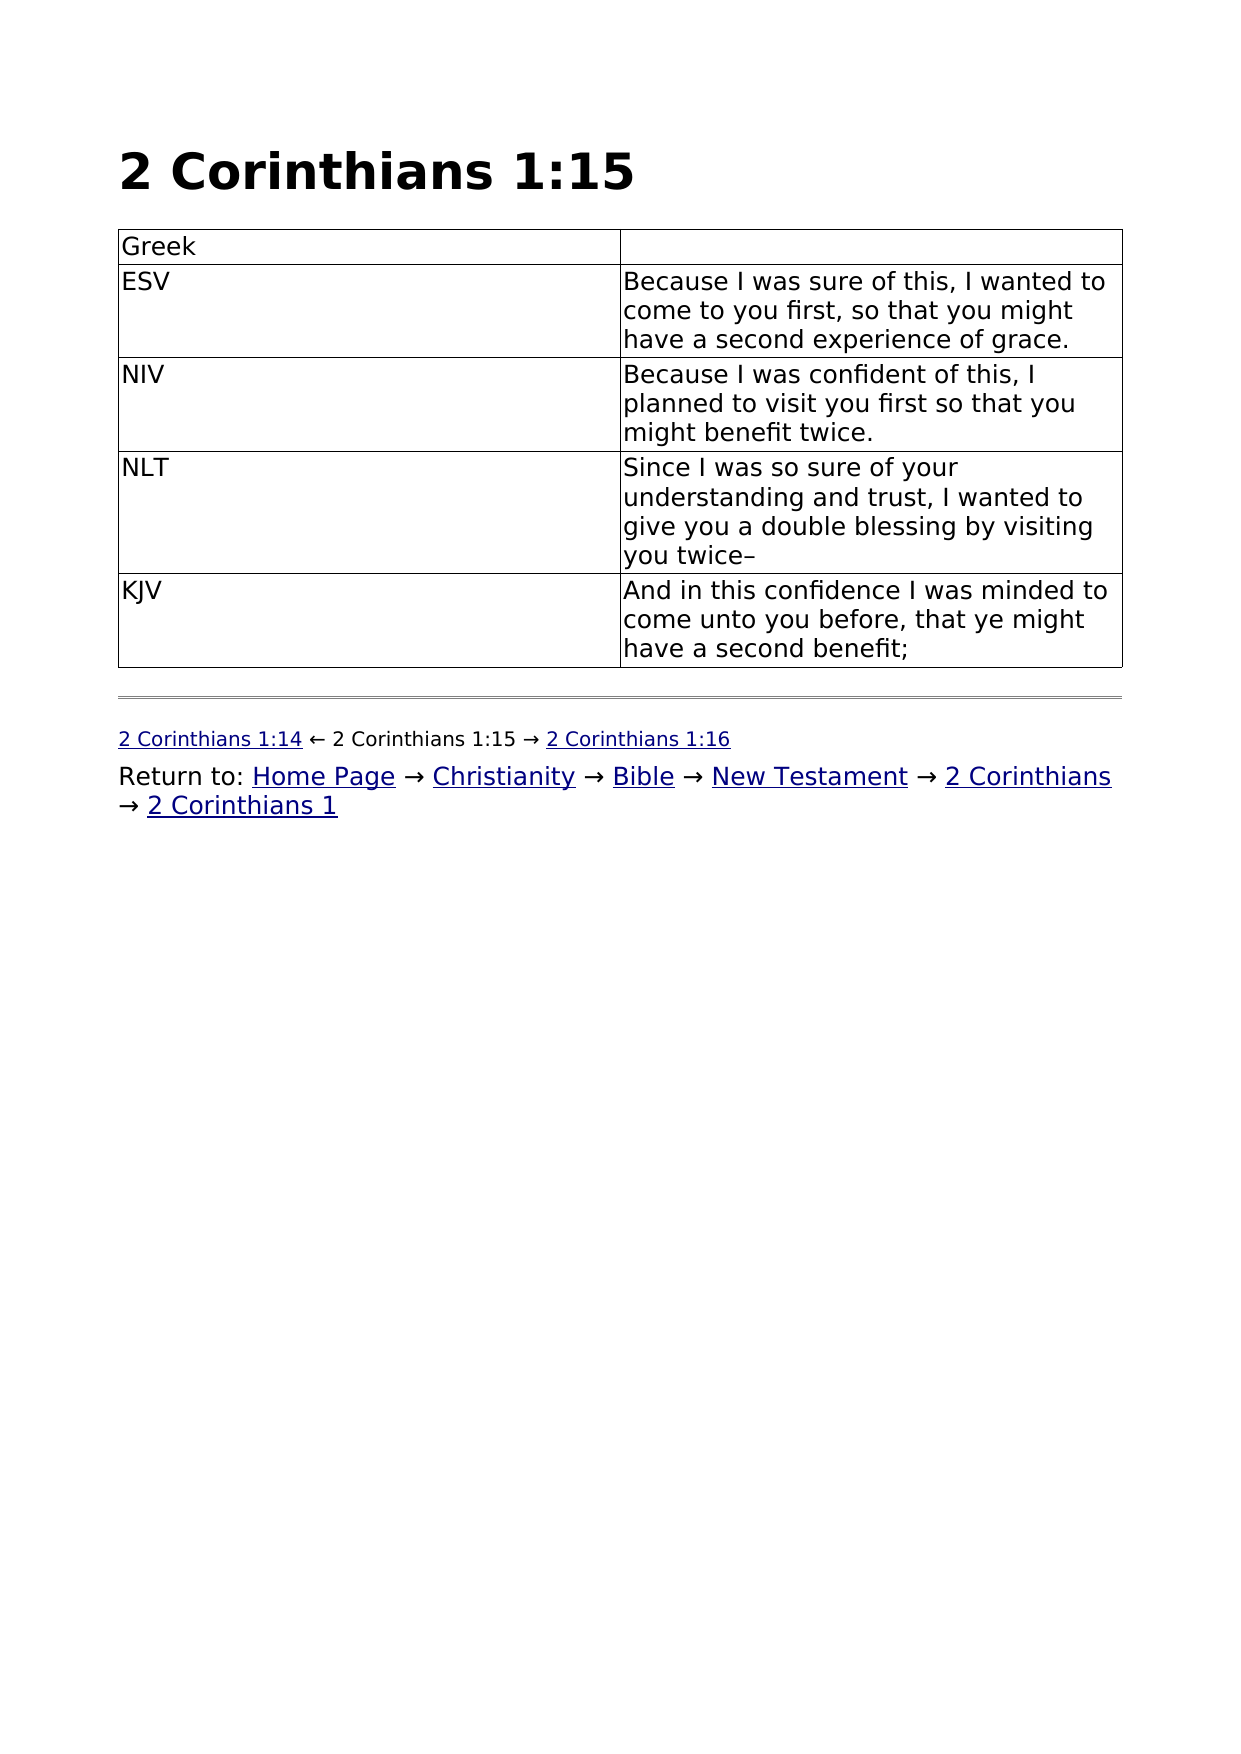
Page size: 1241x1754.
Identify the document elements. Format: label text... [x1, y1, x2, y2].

table_cell Since I was so sure of your understanding and trust, I wanted to give you a double blessing by visiting you twice– [621, 452, 1122, 573]
subtitle 2 Corinthians 1:15 [118, 143, 1122, 201]
table_cell ESV [119, 265, 620, 357]
table_cell NIV [119, 358, 620, 451]
table_cell NLT [119, 452, 620, 573]
table_cell Because I was confident of this, I planned to visit you first so that you might benefit twice. [621, 358, 1122, 451]
text 2 Corinthians 1:14 ← 2 Corinthians 1:15 → 2 Corinthians 1:16 [118, 728, 1122, 762]
table_cell KJV [119, 574, 620, 667]
table_header [621, 230, 1122, 264]
table_cell And in this confidence I was minded to come unto you before, that ye might have a second benefit; [621, 574, 1122, 667]
text Return to: Home Page → Christianity → Bible → New Testament → 2 Corinthians → 2 Corinthians 1 [118, 762, 1122, 820]
table_cell Because I was sure of this, I wanted to come to you first, so that you might have a second experience of grace. [621, 265, 1122, 357]
table_header Greek [119, 230, 620, 264]
